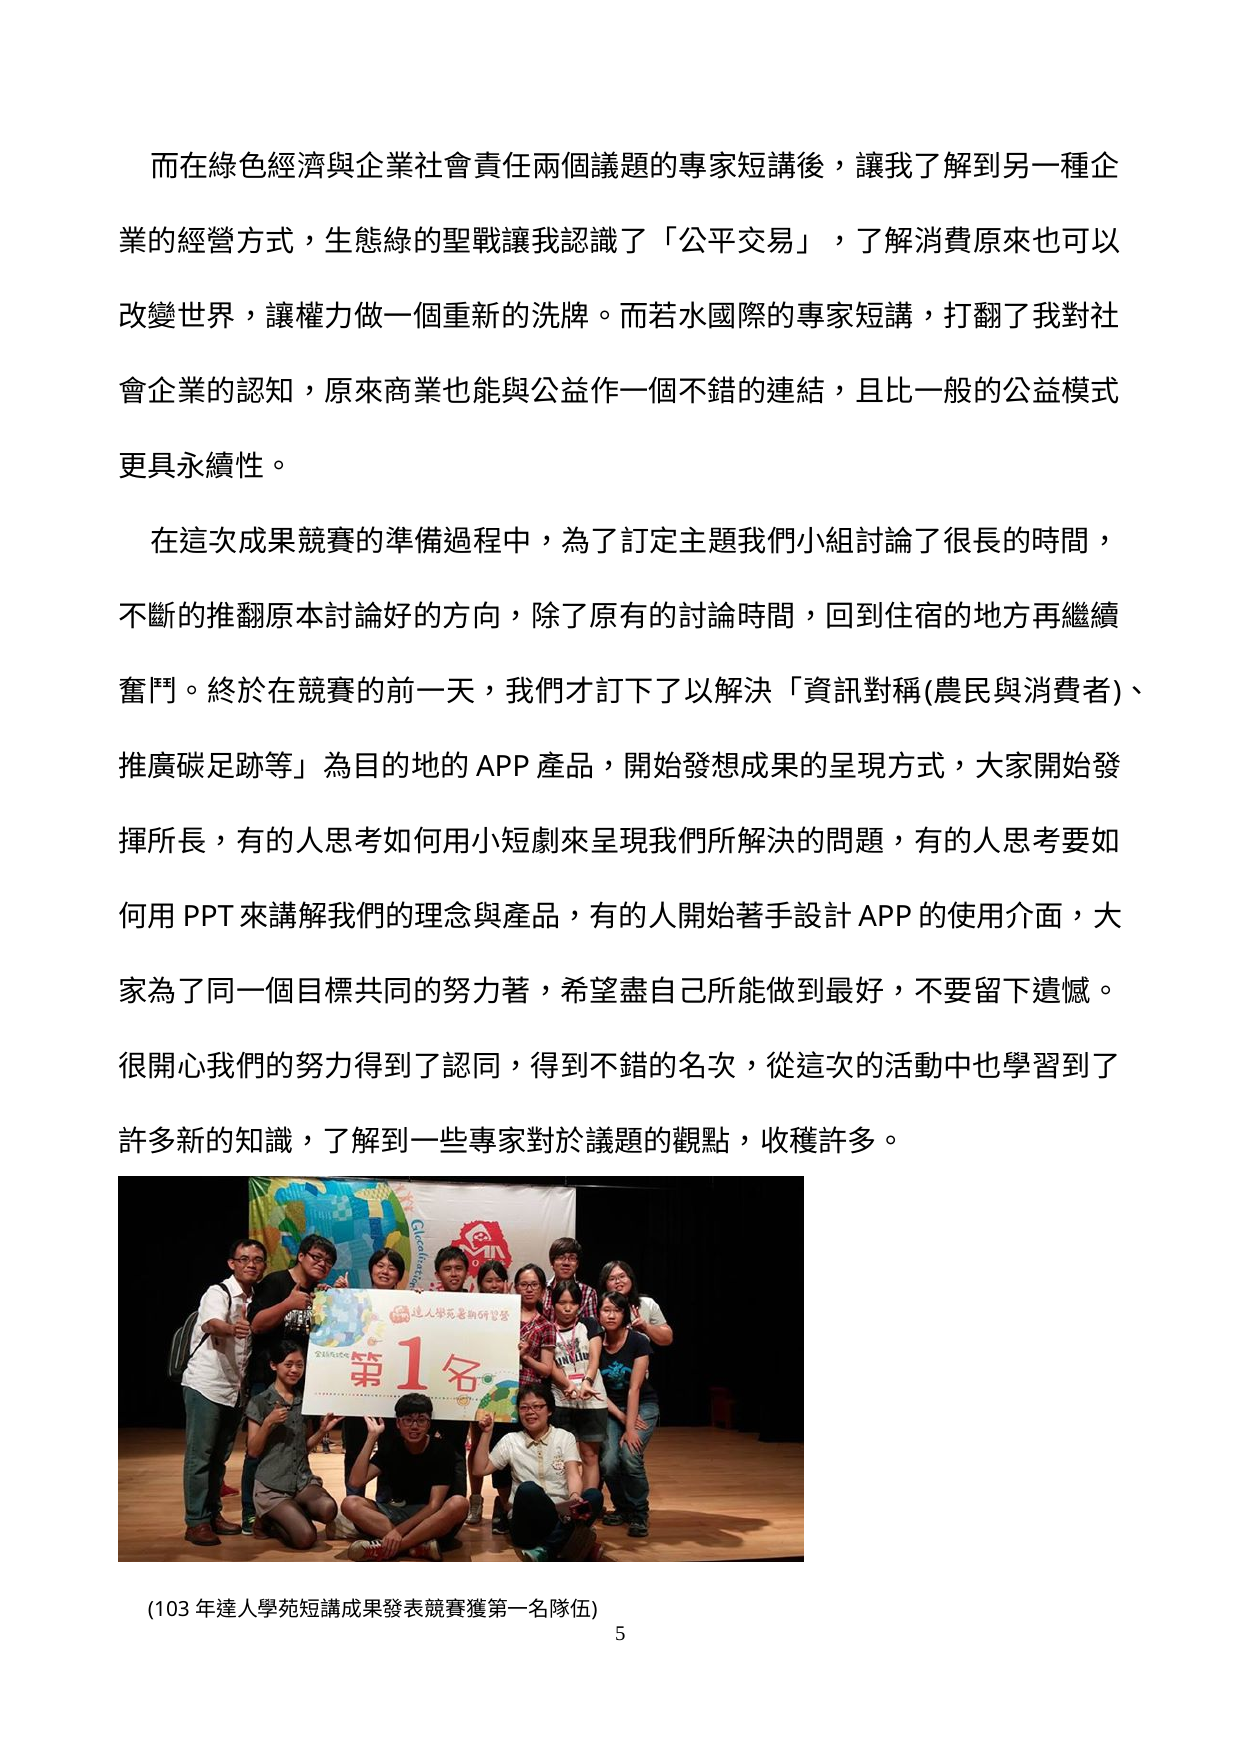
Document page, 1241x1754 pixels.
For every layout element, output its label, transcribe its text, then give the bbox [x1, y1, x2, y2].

text (103 年達人學苑短講成果發表競賽獲第一名隊伍) [148, 1582, 1172, 1620]
picture [118, 1176, 804, 1562]
text 而在綠色經濟與企業社會責任兩個議題的專家短講後，讓我了解到另一種企業的經營方式，生態綠的聖戰讓我認識了「公平交易」，了解消費原來也可以改變世界，讓權力做一個重新的洗牌。而若水國際的專家短講，打翻了我對社會企業的認知，原來商業也能與公益作一個不錯的連結，且比一般的公益模式更具永續性。 [118, 120, 1122, 495]
text 在這次成果競賽的準備過程中，為了訂定主題我們小組討論了很長的時間，不斷的推翻原本討論好的方向，除了原有的討論時間，回到住宿的地方再繼續奮鬥。終於在競賽的前一天，我們才訂下了以解決「資訊對稱(農民與消費者)、推廣碳足跡等」為目的地的APP產品，開始發想成果的呈現方式，大家開始發揮所長，有的人思考如何用小短劇來呈現我們所解決的問題，有的人思考要如何用PPT來講解我們的理念與產品，有的人開始著手設計APP的使用介面，大家為了同一個目標共同的努力著，希望盡自己所能做到最好，不要留下遺憾。很開心我們的努力得到了認同，得到不錯的名次，從這次的活動中也學習到了許多新的知識，了解到一些專家對於議題的觀點，收穫許多。 [118, 495, 1122, 1170]
